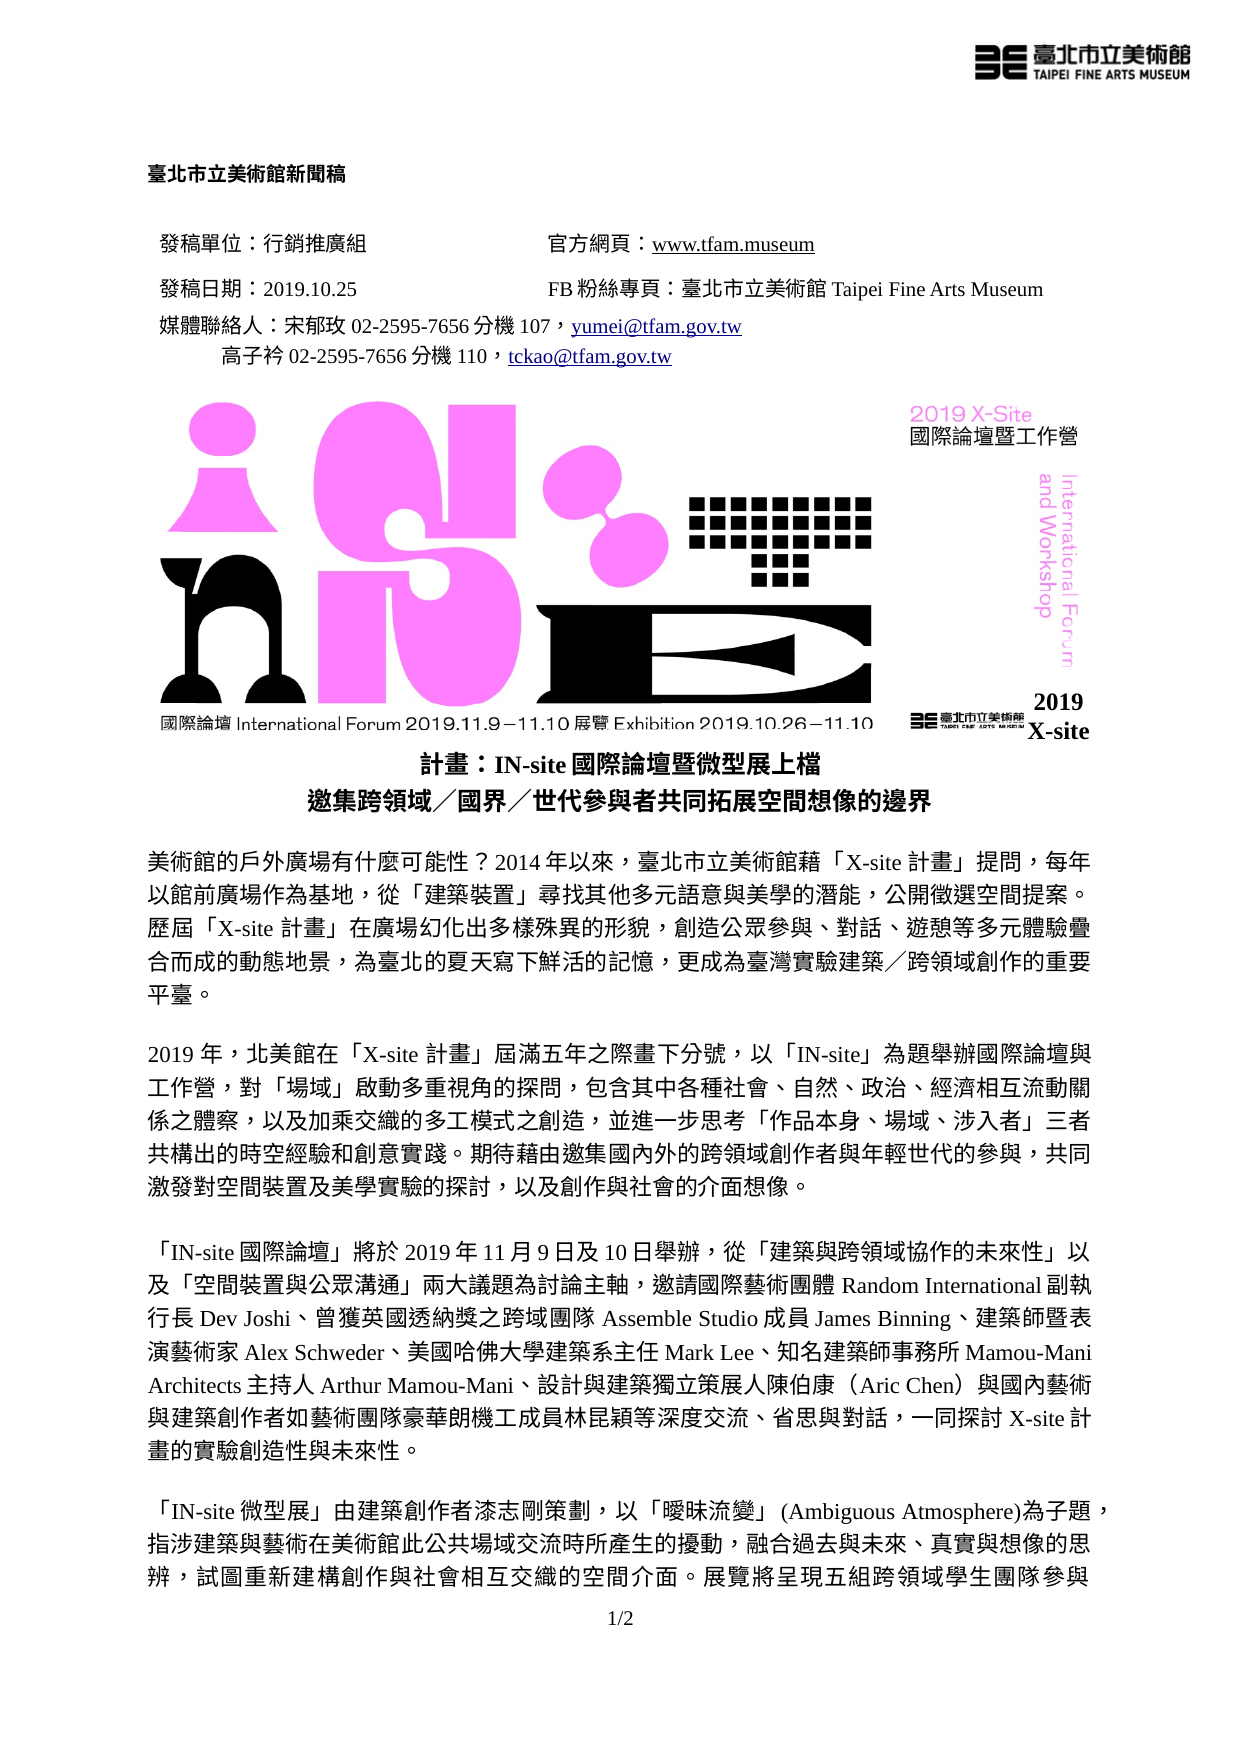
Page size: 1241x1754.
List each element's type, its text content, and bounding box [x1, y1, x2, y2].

table_cell FB粉絲專頁：臺北市立美術館Taipei Fine Arts Museum [536, 265, 1092, 309]
text 臺北市立美術館新聞稿 [148, 158, 1092, 187]
table_cell 媒體聯絡人：宋郁玫 02-2595-7656分機107，yumei@tfam.gov.tw 高子衿 02-2595-7656分機110，tckao@tfam.gov.tw [148, 309, 1092, 369]
text 2019 X-site計畫：IN-site國際論壇暨微型展上檔 [148, 400, 1092, 781]
table_header 發稿單位：行銷推廣組 [148, 221, 536, 265]
text 美術館的戶外廣場有什麼可能性？2014年以來，臺北市立美術館藉「X-site 計畫」提問，每年以館前廣場作為基地，從「建築裝置」尋找其他多元語意與美學的潛能，公開徵選空間提案。歷屆「X-site 計畫」在廣場幻化出多樣殊異的形貌，創造公眾參與、對話、遊憩等多元體驗疊合而成的動態地景，為臺北的夏天寫下鮮活的記憶，更成為臺灣實驗建築／跨領域創作的重要平臺。 [148, 844, 1092, 1010]
table_header 官方網頁：www.tfam.museum [536, 221, 1092, 265]
table_cell 發稿日期：2019.10.25 [148, 265, 536, 309]
text 邀集跨領域／國界／世代參與者共同拓展空間想像的邊界 [148, 781, 1092, 817]
text 2019 年，北美館在「X-site 計畫」屆滿五年之際畫下分號，以「IN-site」為題舉辦國際論壇與工作營，對「場域」啟動多重視角的探問，包含其中各種社會、自然、政治、經濟相互流動關係之體察，以及加乘交織的多工模式之創造，並進一步思考「作品本身、場域、涉入者」三者共構出的時空經驗和創意實踐。期待藉由邀集國內外的跨領域創作者與年輕世代的參與，共同激發對空間裝置及美學實驗的探討，以及創作與社會的介面想像。 [148, 1036, 1092, 1202]
text 「IN-site微型展」由建築創作者漆志剛策劃，以「曖昧流變」(Ambiguous Atmosphere)為子題，指涉建築與藝術在美術館此公共場域交流時所產生的擾動，融合過去與未來、真實與想像的思辨，試圖重新建構創作與社會相互交織的空間介面。展覽將呈現五組跨領域學生團隊參與「IN-site工作營」的成果，以及部分歷屆入圍或贏得「X-site計畫」的作品提案。 [148, 1493, 1092, 1592]
text 「IN-site國際論壇」將於2019年11月9日及10日舉辦，從「建築與跨領域協作的未來性」以及「空間裝置與公眾溝通」兩大議題為討論主軸，邀請國際藝術團體Random International副執行長Dev Joshi、曾獲英國透納獎之跨域團隊Assemble Studio成員James Binning、建築師暨表演藝術家Alex Schweder、美國哈佛大學建築系主任Mark Lee、知名建築師事務所Mamou-Mani Architects主持人Arthur Mamou-Mani、設計與建築獨立策展人陳伯康（Aric Chen）與國內藝術與建築創作者如藝術團隊豪華朗機工成員林昆穎等深度交流、省思與對話，一同探討X-site計畫的實驗創造性與未來性。 [148, 1234, 1092, 1466]
